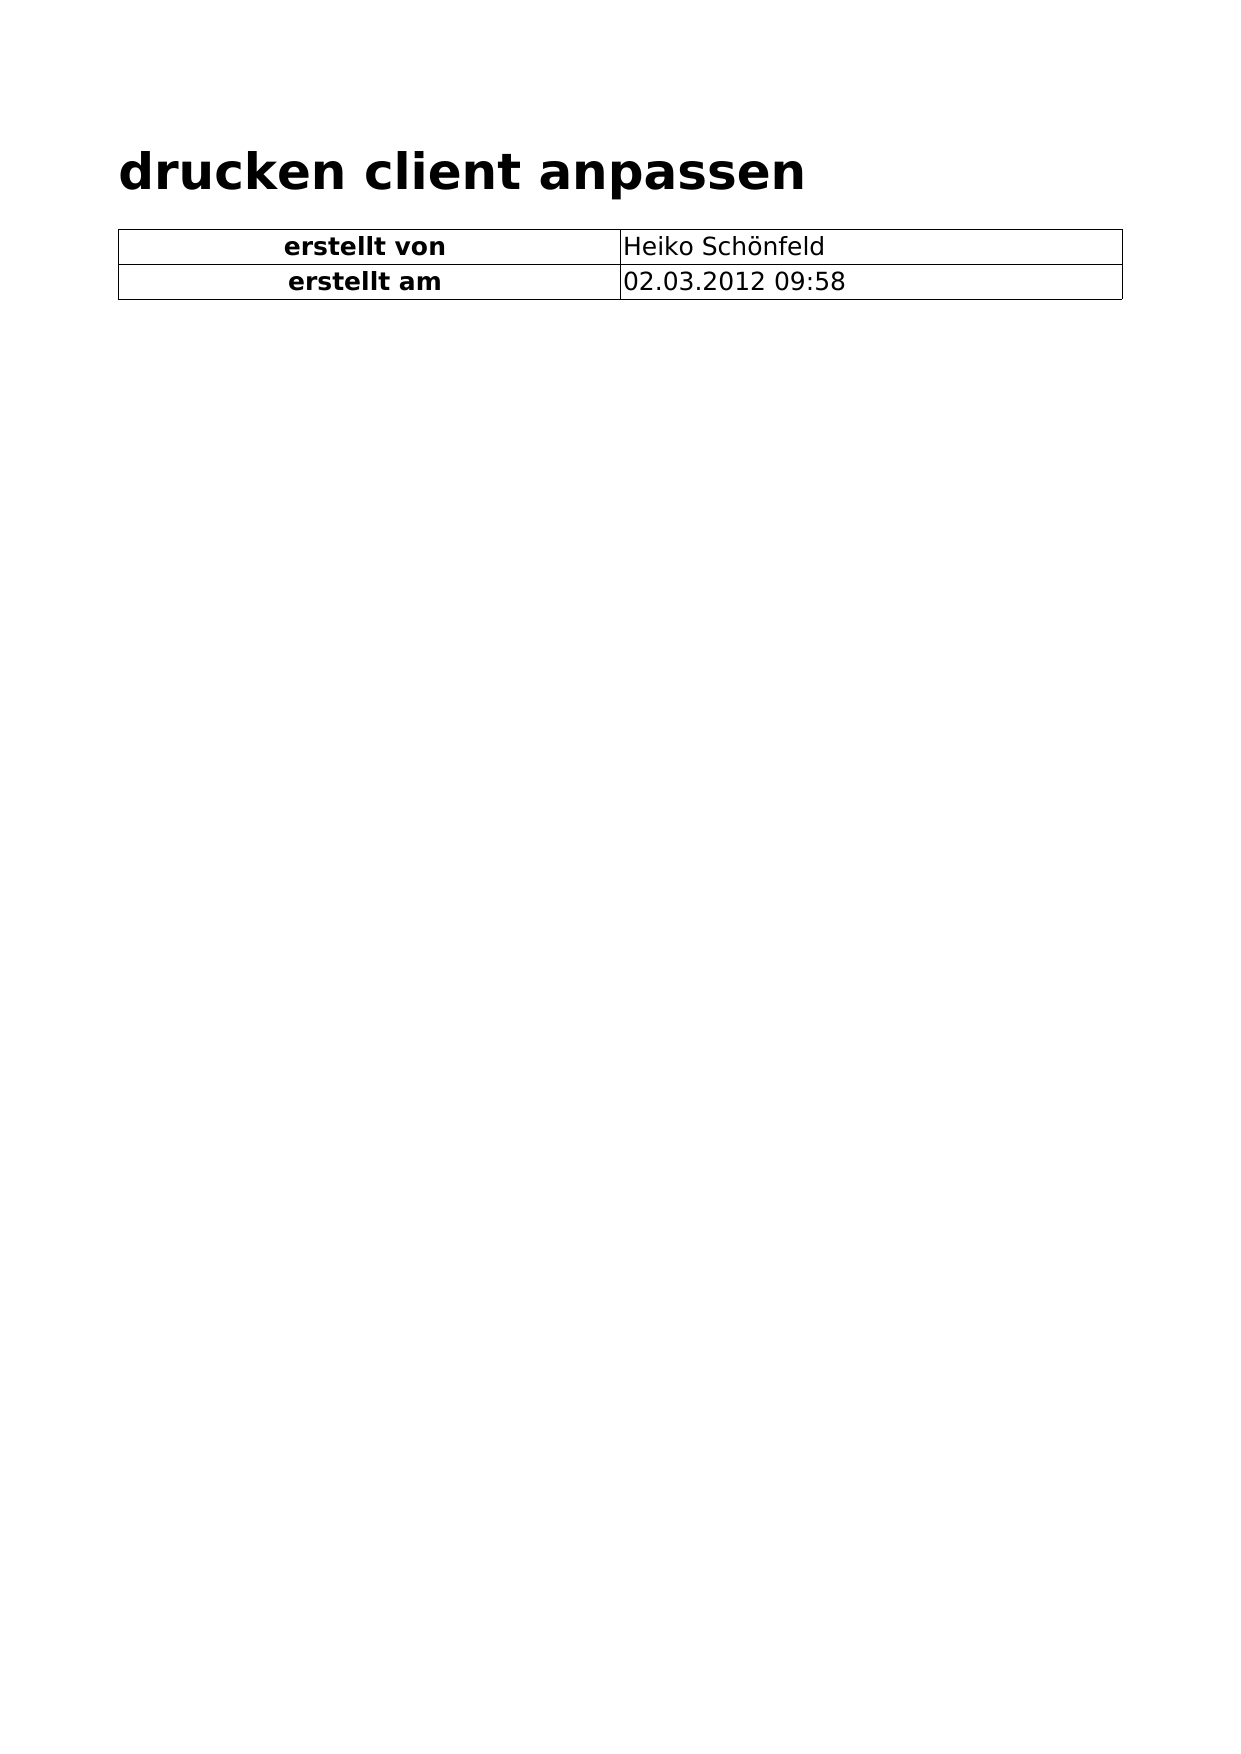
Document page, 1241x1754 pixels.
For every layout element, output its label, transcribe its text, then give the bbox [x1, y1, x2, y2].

table_header Heiko Schönfeld [621, 230, 1122, 264]
table_cell 02.03.2012 09:58 [621, 265, 1122, 299]
table_header erstellt von [119, 230, 620, 264]
table_cell erstellt am [119, 265, 620, 299]
subtitle drucken client anpassen [118, 143, 1122, 201]
